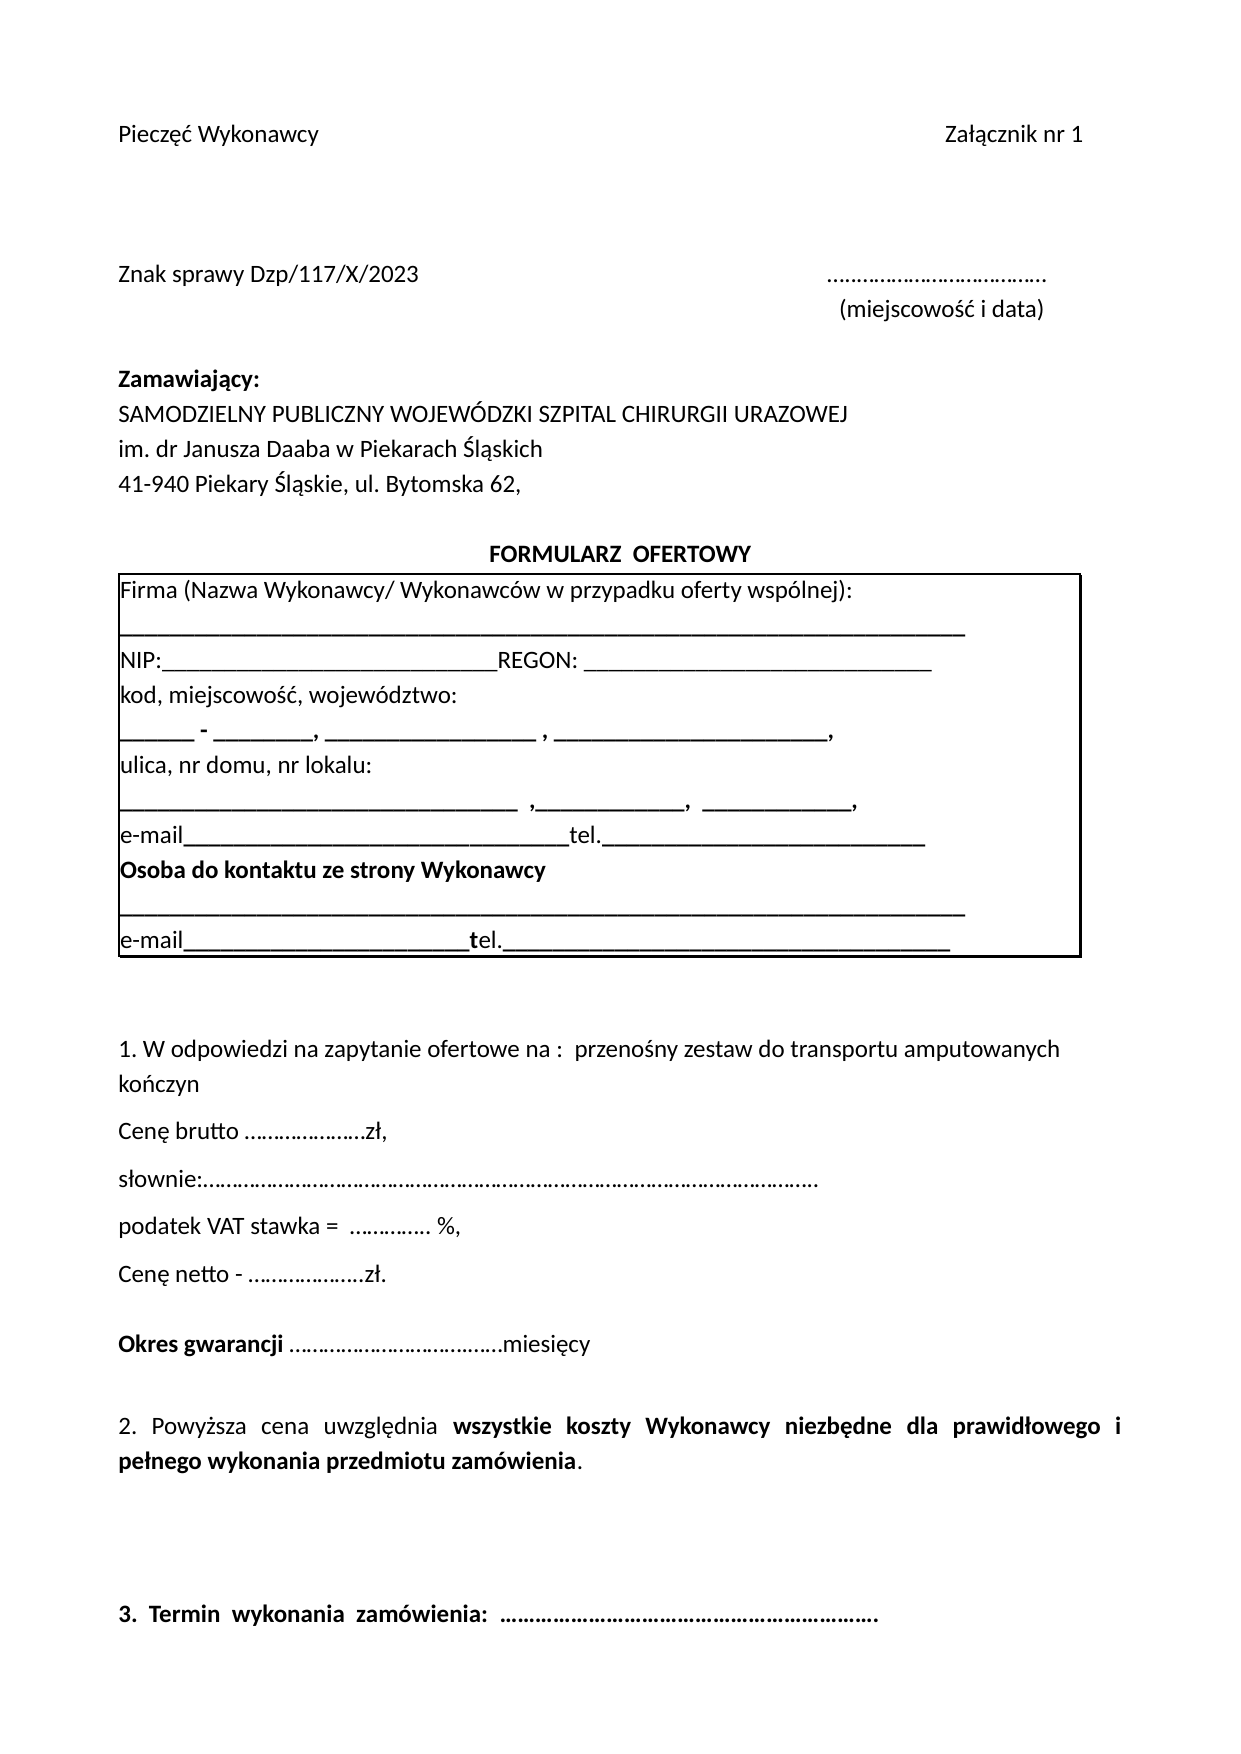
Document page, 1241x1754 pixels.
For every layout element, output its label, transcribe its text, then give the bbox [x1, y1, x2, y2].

text Firma (Nazwa Wykonawcy/ Wykonawców w przypadku oferty wspólnej): [120, 575, 1079, 605]
text Pieczęć Wykonawcy Załącznik nr 1 [118, 118, 1122, 149]
text Okres gwarancji ………………………….……miesięcy [118, 1293, 1182, 1358]
text 3. Termin wykonania zamówienia: ………………………………………………………. [118, 1598, 1122, 1628]
text 2. Powyższa cena uwzględnia wszystkie koszty Wykonawcy niezbędne dla prawidłowego i pełnego wykonania przedmiotu zamówienia. [118, 1410, 1122, 1476]
subtitle FORMULARZ OFERTOWY [118, 538, 1122, 569]
text 41-940 Piekary Śląskie, ul. Bytomska 62, [118, 468, 1122, 499]
text 1. W odpowiedzi na zapytanie ofertowe na : przenośny zestaw do transportu amputowanych kończyn [118, 1033, 1123, 1098]
text Zamawiający: SAMODZIELNY PUBLICZNY WOJEWÓDZKI SZPITAL CHIRURGII URAZOWEJ [118, 363, 1122, 429]
text Znak sprawy Dzp/117/X/2023 …..…………………………… (miejscowość i data) [118, 223, 1122, 324]
text kod, miejscowość, województwo: [120, 678, 1079, 710]
text podatek VAT stawka = ………….. %, [118, 1210, 1122, 1241]
text Cenę brutto …………………zł, [118, 1115, 1122, 1146]
text e-mail_______________________­­­­­­­­­­­­­________tel.__________________________ [120, 818, 1079, 850]
text ____________________________________________________________________ [120, 608, 1079, 640]
text ______ - ________, _________________ , ______________________, [120, 713, 1079, 745]
text Osoba do kontaktu ze strony Wykonawcy [120, 853, 1079, 885]
text e-mail__________________­­­­­­­­­­­­­_____tel.____________________________________ [120, 923, 1079, 955]
text im. dr Janusza Daaba w Piekarach Śląskich [118, 433, 1122, 464]
text ____________________________________________________________________ [120, 888, 1079, 920]
text słownie:…………………………………………………………………………………………….. [118, 1163, 1182, 1193]
text Cenę netto - ………………..zł. [118, 1258, 1122, 1288]
text ________________________________ ,____________, ____________, [120, 783, 1079, 815]
text NIP:___________________________REGON: ____________________________ [120, 643, 1079, 675]
text ulica, nr domu, nr lokalu: [120, 748, 1079, 780]
